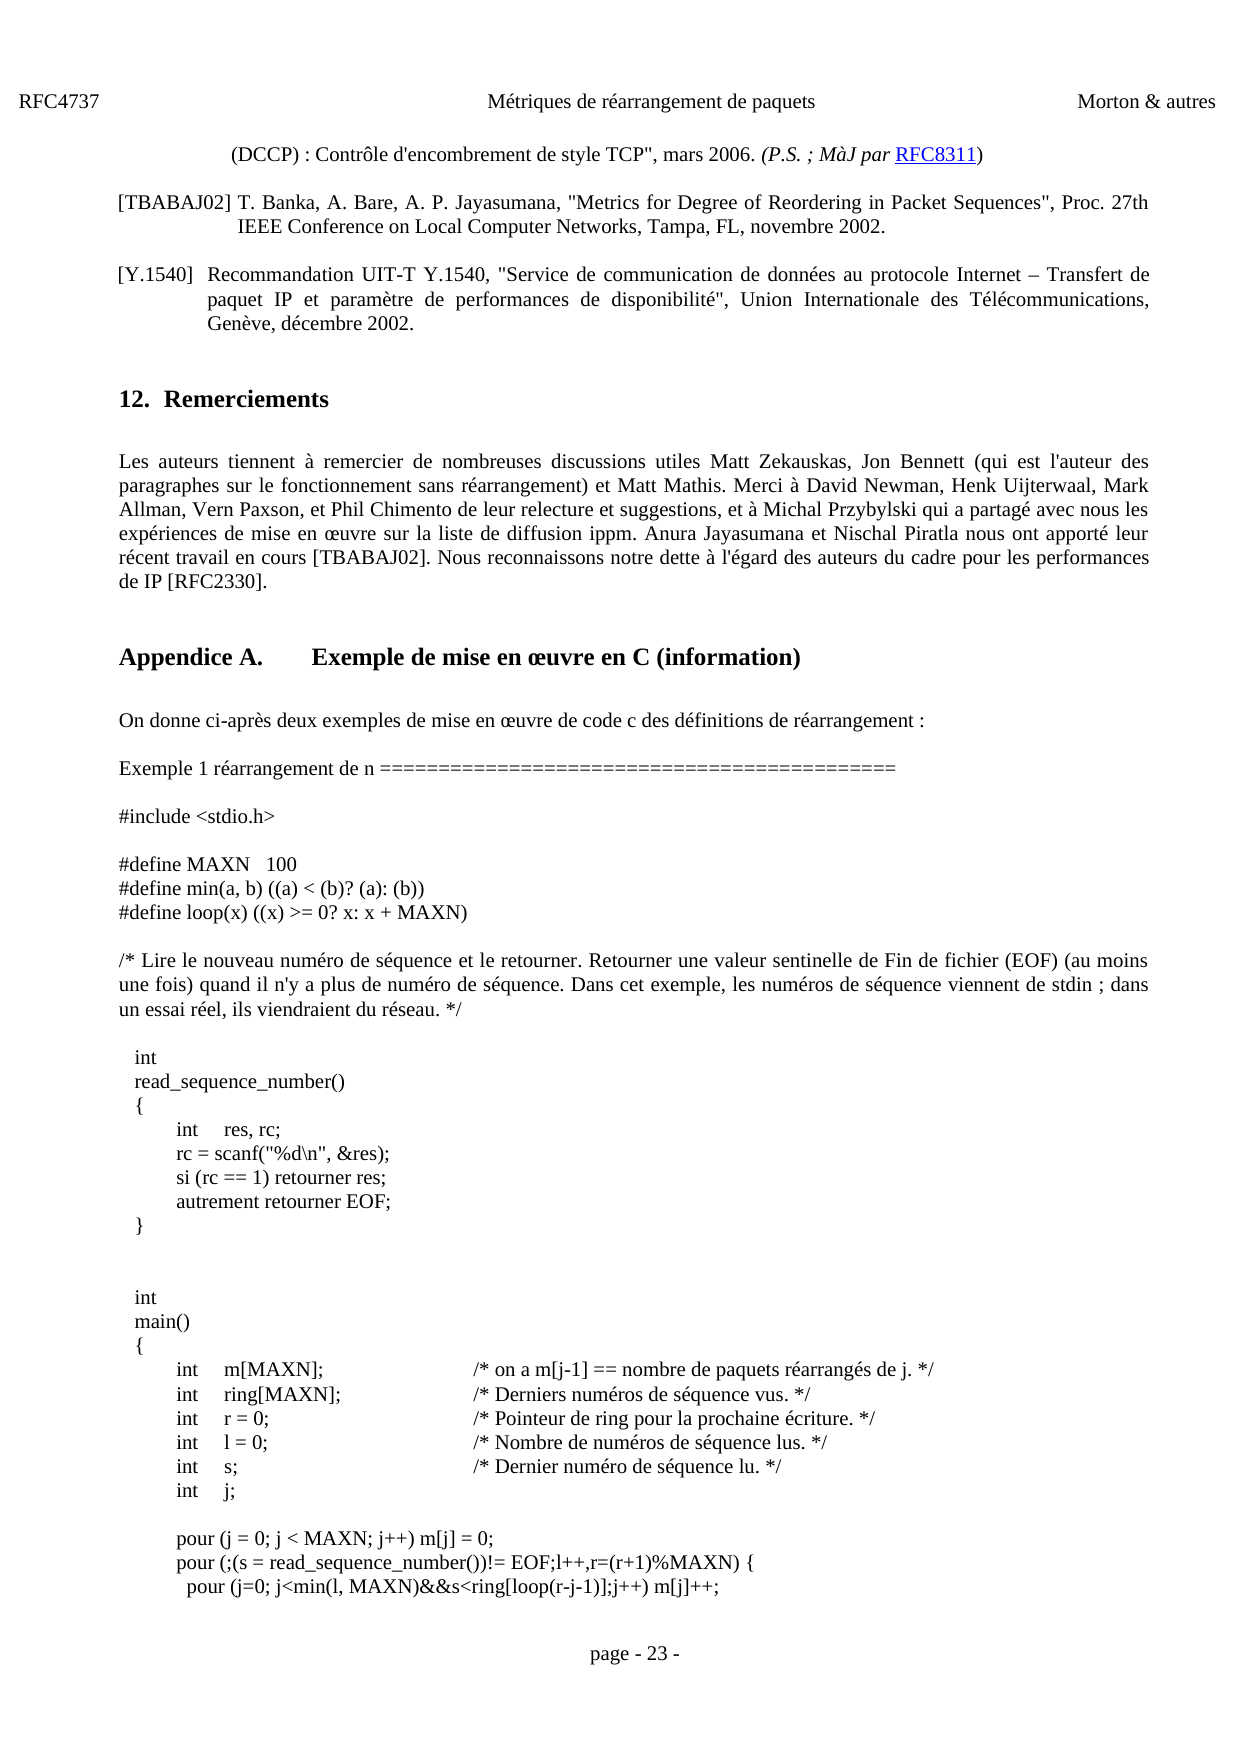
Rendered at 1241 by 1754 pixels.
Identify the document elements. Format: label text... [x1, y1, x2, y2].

text int res, rc; [119, 1117, 1151, 1141]
subtitle 12. Remerciements [119, 384, 1151, 412]
text Les auteurs tiennent à remercier de nombreuses discussions utiles Matt Zekauskas, Jon Bennett (qui est l'auteur des paragraphes sur le fonctionnement sans réarrangement) et Matt Mathis. Merci à David Newman, Henk Uijterwaal, Mark Allman, Vern Paxson, et Phil Chimento de leur relecture et suggestions, et à Michal Przybylski qui a partagé avec nous les expériences de mise en œuvre sur la liste de diffusion ippm. Anura Jayasumana et Nischal Piratla nous ont apporté leur récent travail en cours [TBABAJ02]. Nous reconnaissons notre dette à l'égard des auteurs du cadre pour les performances de IP [RFC2330]. [119, 449, 1151, 593]
text autrement retourner EOF; [119, 1189, 1151, 1213]
text #define loop(x) ((x) >= 0? x: x + MAXN) [119, 900, 1151, 924]
text } [119, 1213, 1151, 1237]
text [TBABAJ02] T. Banka, A. Bare, A. P. Jayasumana, "Metrics for Degree of Reordering in Packet Sequences", Proc. 27th IEEE Conference on Local Computer Networks, Tampa, FL, novembre 2002. [118, 190, 1151, 238]
text pour (j=0; j<min(l, MAXN)&&s<ring[loop(r-j-1)];j++) m[j]++; [119, 1574, 1151, 1598]
text int m[MAXN]; /* on a m[j-1] == nombre de paquets réarrangés de j. */ [119, 1357, 1151, 1381]
text Exemple 1 réarrangement de n ============================================ [119, 756, 1151, 780]
text int j; [119, 1478, 1151, 1502]
text int [119, 1285, 1151, 1309]
text #define min(a, b) ((a) < (b)? (a): (b)) [119, 876, 1151, 900]
text si (rc == 1) retourner res; [119, 1165, 1151, 1189]
text #define MAXN 100 [119, 852, 1151, 876]
text { [119, 1333, 1151, 1357]
subtitle Appendice A. Exemple de mise en œuvre en C (information) [119, 642, 1151, 671]
text rc = scanf("%d\n", &res); [119, 1141, 1151, 1165]
text pour (j = 0; j < MAXN; j++) m[j] = 0; [119, 1526, 1151, 1550]
text int ring[MAXN]; /* Derniers numéros de séquence vus. */ [119, 1381, 1151, 1406]
text int s; /* Dernier numéro de séquence lu. */ [119, 1454, 1151, 1478]
text /* Lire le nouveau numéro de séquence et le retourner. Retourner une valeur sentinelle de Fin de fichier (EOF) (au moins une fois) quand il n'y a plus de numéro de séquence. Dans cet exemple, les numéros de séquence viennent de stdin ; dans un essai réel, ils viendraient du réseau. */ [119, 948, 1151, 1021]
text main() [119, 1309, 1151, 1333]
text int r = 0; /* Pointeur de ring pour la prochaine écriture. */ [119, 1406, 1151, 1429]
text #include <stdio.h> [119, 804, 1151, 828]
text On donne ci-après deux exemples de mise en œuvre de code c des définitions de réarrangement : [119, 708, 1151, 732]
text pour (;(s = read_sequence_number())!= EOF;l++,r=(r+1)%MAXN) { [119, 1550, 1151, 1574]
text int [119, 1044, 1151, 1069]
text [Y.1540] Recommandation UIT-T Y.1540, "Service de communication de données au protocole Internet – Transfert de paquet IP et paramètre de performances de disponibilité", Union Internationale des Télécommunications, Genève, décembre 2002. [117, 262, 1151, 334]
text int l = 0; /* Nombre de numéros de séquence lus. */ [119, 1429, 1151, 1454]
text (DCCP) : Contrôle d'encombrement de style TCP", mars 2006. (P.S. ; MàJ par RFC8311) [119, 142, 1151, 166]
text read_sequence_number() [119, 1069, 1151, 1093]
text { [119, 1093, 1151, 1117]
